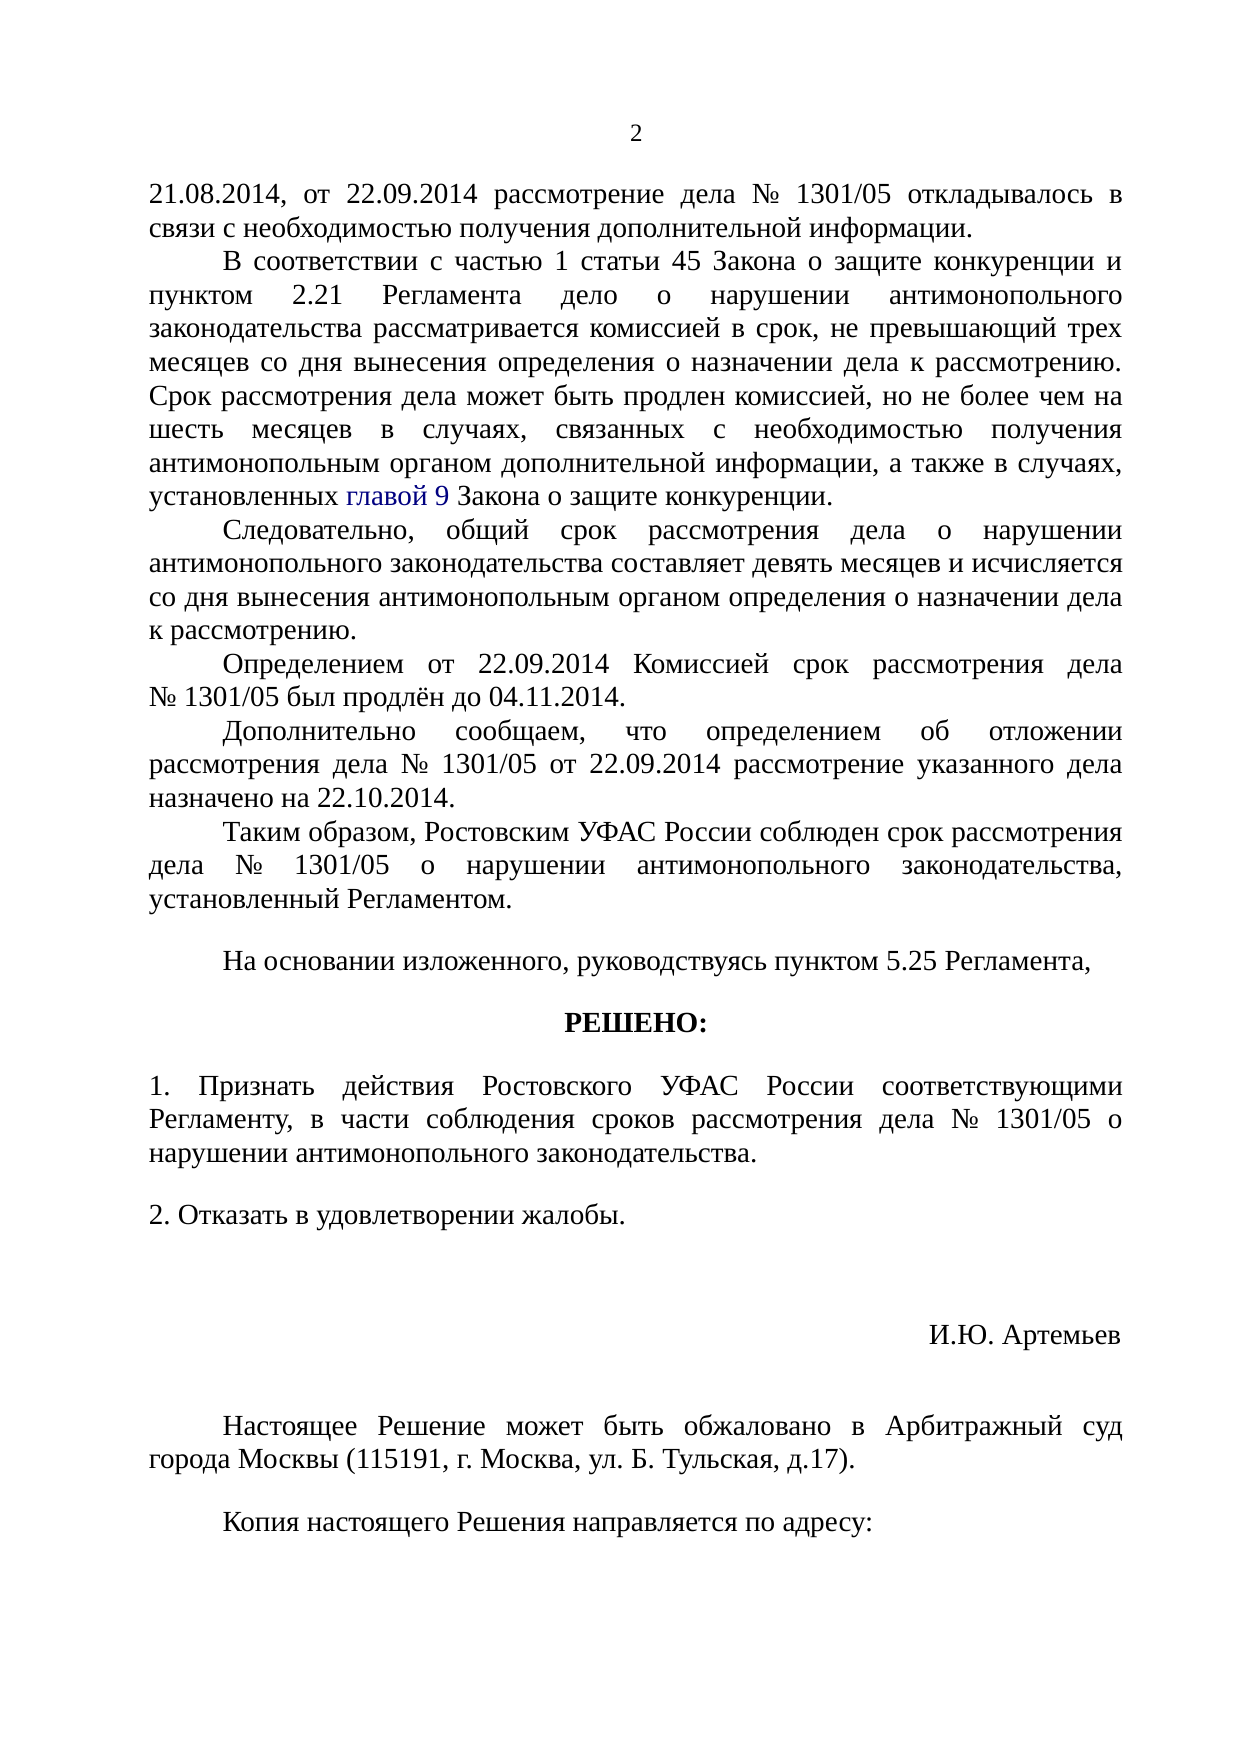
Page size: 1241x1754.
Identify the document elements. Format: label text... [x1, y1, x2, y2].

text На основании изложенного, руководствуясь пунктом 5.25 Регламента, [148, 943, 1123, 977]
text Настоящее Решение может быть обжаловано в Арбитражный суд города Москвы (115191, г. Москва, ул. Б. Тульская, д.17). [148, 1408, 1123, 1475]
text 2. Отказать в удовлетворении жалобы. [148, 1197, 1123, 1231]
text Следовательно, общий срок рассмотрения дела о нарушении антимонопольного законодательства составляет девять месяцев и исчисляется со дня вынесения антимонопольным органом определения о назначении дела к рассмотрению. [148, 512, 1123, 646]
text И.Ю. Артемьев [148, 1317, 1123, 1350]
text Копия настоящего Решения направляется по адресу: [148, 1504, 1123, 1537]
text Определением от 22.09.2014 Комиссией срок рассмотрения дела № 1301/05 был продлён до 04.11.2014. [148, 646, 1123, 713]
text В соответствии с частью 1 статьи 45 Закона о защите конкуренции и пунктом 2.21 Регламента дело о нарушении антимонопольного законодательства рассматривается комиссией в срок, не превышающий трех месяцев со дня вынесения определения о назначении дела к рассмотрению. Срок рассмотрения дела может быть продлен комиссией, но не более чем на шесть месяцев в случаях, связанных с необходимостью получения антимонопольным органом дополнительной информации, а также в случаях, установленных главой 9 Закона о защите конкуренции. [148, 243, 1123, 512]
text 1. Признать действия Ростовского УФАС России соответствующими Регламенту, в части соблюдения сроков рассмотрения дела № 1301/05 о нарушении антимонопольного законодательства. [148, 1068, 1123, 1168]
text Дополнительно сообщаем, что определением об отложении рассмотрения дела № 1301/05 от 22.09.2014 рассмотрение указанного дела назначено на 22.10.2014. [148, 713, 1123, 814]
text РЕШЕНО: [148, 1005, 1123, 1039]
text Таким образом, Ростовским УФАС России соблюден срок рассмотрения дела № 1301/05 о нарушении антимонопольного законодательства, установленный Регламентом. [148, 814, 1123, 914]
text 21.08.2014, от 22.09.2014 рассмотрение дела № 1301/05 откладывалось в связи с необходимостью получения дополнительной информации. [148, 176, 1123, 243]
